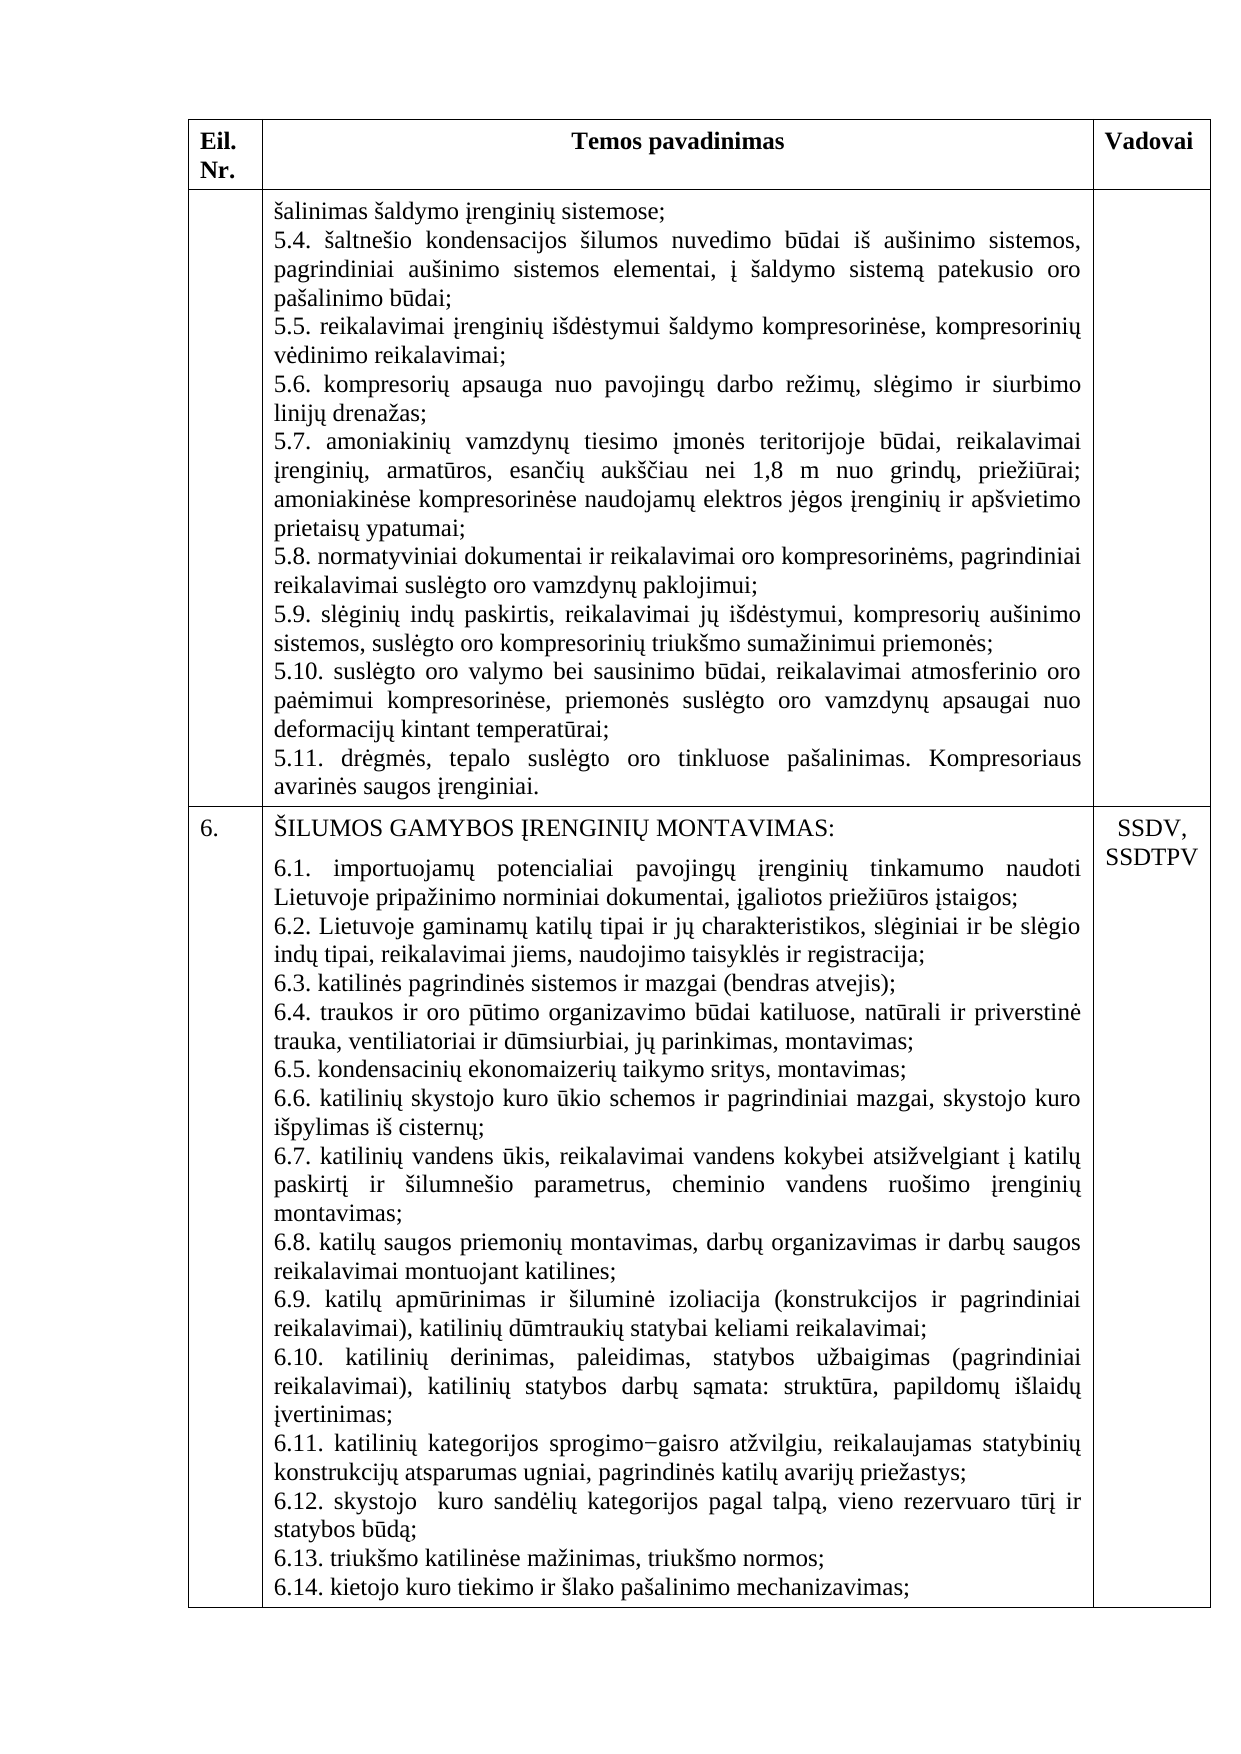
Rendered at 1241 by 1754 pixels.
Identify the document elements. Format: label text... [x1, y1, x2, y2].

table_header Temos pavadinimas [263, 120, 1093, 189]
table_cell 6. [189, 807, 262, 1607]
table_cell šalinimas šaldymo įrenginių sistemose; 5.4. šaltnešio kondensacijos šilumos nuvedimo būdai iš aušinimo sistemos, pagrindiniai aušinimo sistemos elementai, į šaldymo sistemą patekusio oro pašalinimo būdai; 5.5. reikalavimai įrenginių išdėstymui šaldymo kompresorinėse, kompresorinių vėdinimo reikalavimai; 5.6. kompresorių apsauga nuo pavojingų darbo režimų, slėgimo ir siurbimo linijų drenažas; 5.7. amoniakinių vamzdynų tiesimo įmonės teritorijoje būdai, reikalavimai įrenginių, armatūros, esančių aukščiau nei 1,8 m nuo grindų, priežiūrai; amoniakinėse kompresorinėse naudojamų elektros jėgos įrenginių ir apšvietimo prietaisų ypatumai; 5.8. normatyviniai dokumentai ir reikalavimai oro kompresorinėms, pagrindiniai reikalavimai suslėgto oro vamzdynų paklojimui; 5.9. slėginių indų paskirtis, reikalavimai jų išdėstymui, kompresorių aušinimo sistemos, suslėgto oro kompresorinių triukšmo sumažinimui priemonės; 5.10. suslėgto oro valymo bei sausinimo būdai, reikalavimai atmosferinio oro paėmimui kompresorinėse, priemonės suslėgto oro vamzdynų apsaugai nuo deformacijų kintant temperatūrai; 5.11. drėgmės, tepalo suslėgto oro tinkluose pašalinimas. Kompresoriaus avarinės saugos įrenginiai. [263, 190, 1093, 806]
table_header Vadovai [1094, 120, 1210, 189]
table_cell ŠILUMOS GAMYBOS ĮRENGINIŲ MONTAVIMAS: 6.1. importuojamų potencialiai pavojingų įrenginių tinkamumo naudoti Lietuvoje pripažinimo norminiai dokumentai, įgaliotos priežiūros įstaigos; 6.2. Lietuvoje gaminamų katilų tipai ir jų charakteristikos, slėginiai ir be slėgio indų tipai, reikalavimai jiems, naudojimo taisyklės ir registracija; 6.3. katilinės pagrindinės sistemos ir mazgai (bendras atvejis); 6.4. traukos ir oro pūtimo organizavimo būdai katiluose, natūrali ir priverstinė trauka, ventiliatoriai ir dūmsiurbiai, jų parinkimas, montavimas; 6.5. kondensacinių ekonomaizerių taikymo sritys, montavimas; 6.6. katilinių skystojo kuro ūkio schemos ir pagrindiniai mazgai, skystojo kuro išpylimas iš cisternų; 6.7. katilinių vandens ūkis, reikalavimai vandens kokybei atsižvelgiant į katilų paskirtį ir šilumnešio parametrus, cheminio vandens ruošimo įrenginių montavimas; 6.8. katilų saugos priemonių montavimas, darbų organizavimas ir darbų saugos reikalavimai montuojant katilines; 6.9. katilų apmūrinimas ir šiluminė izoliacija (konstrukcijos ir pagrindiniai reikalavimai), katilinių dūmtraukių statybai keliami reikalavimai; 6.10. katilinių derinimas, paleidimas, statybos užbaigimas (pagrindiniai reikalavimai), katilinių statybos darbų sąmata: struktūra, papildomų išlaidų įvertinimas; 6.11. katilinių kategorijos sprogimo−gaisro atžvilgiu, reikalaujamas statybinių konstrukcijų atsparumas ugniai, pagrindinės katilų avarijų priežastys; 6.12. skystojo kuro sandėlių kategorijos pagal talpą, vieno rezervuaro tūrį ir statybos būdą; 6.13. triukšmo katilinėse mažinimas, triukšmo normos; 6.14. kietojo kuro tiekimo ir šlako pašalinimo mechanizavimas; [263, 807, 1093, 1607]
table_cell [189, 190, 262, 806]
table_header Eil. Nr. [189, 120, 262, 189]
table_cell SSDV, SSDTPV [1094, 807, 1210, 1607]
table_cell [1094, 190, 1210, 806]
